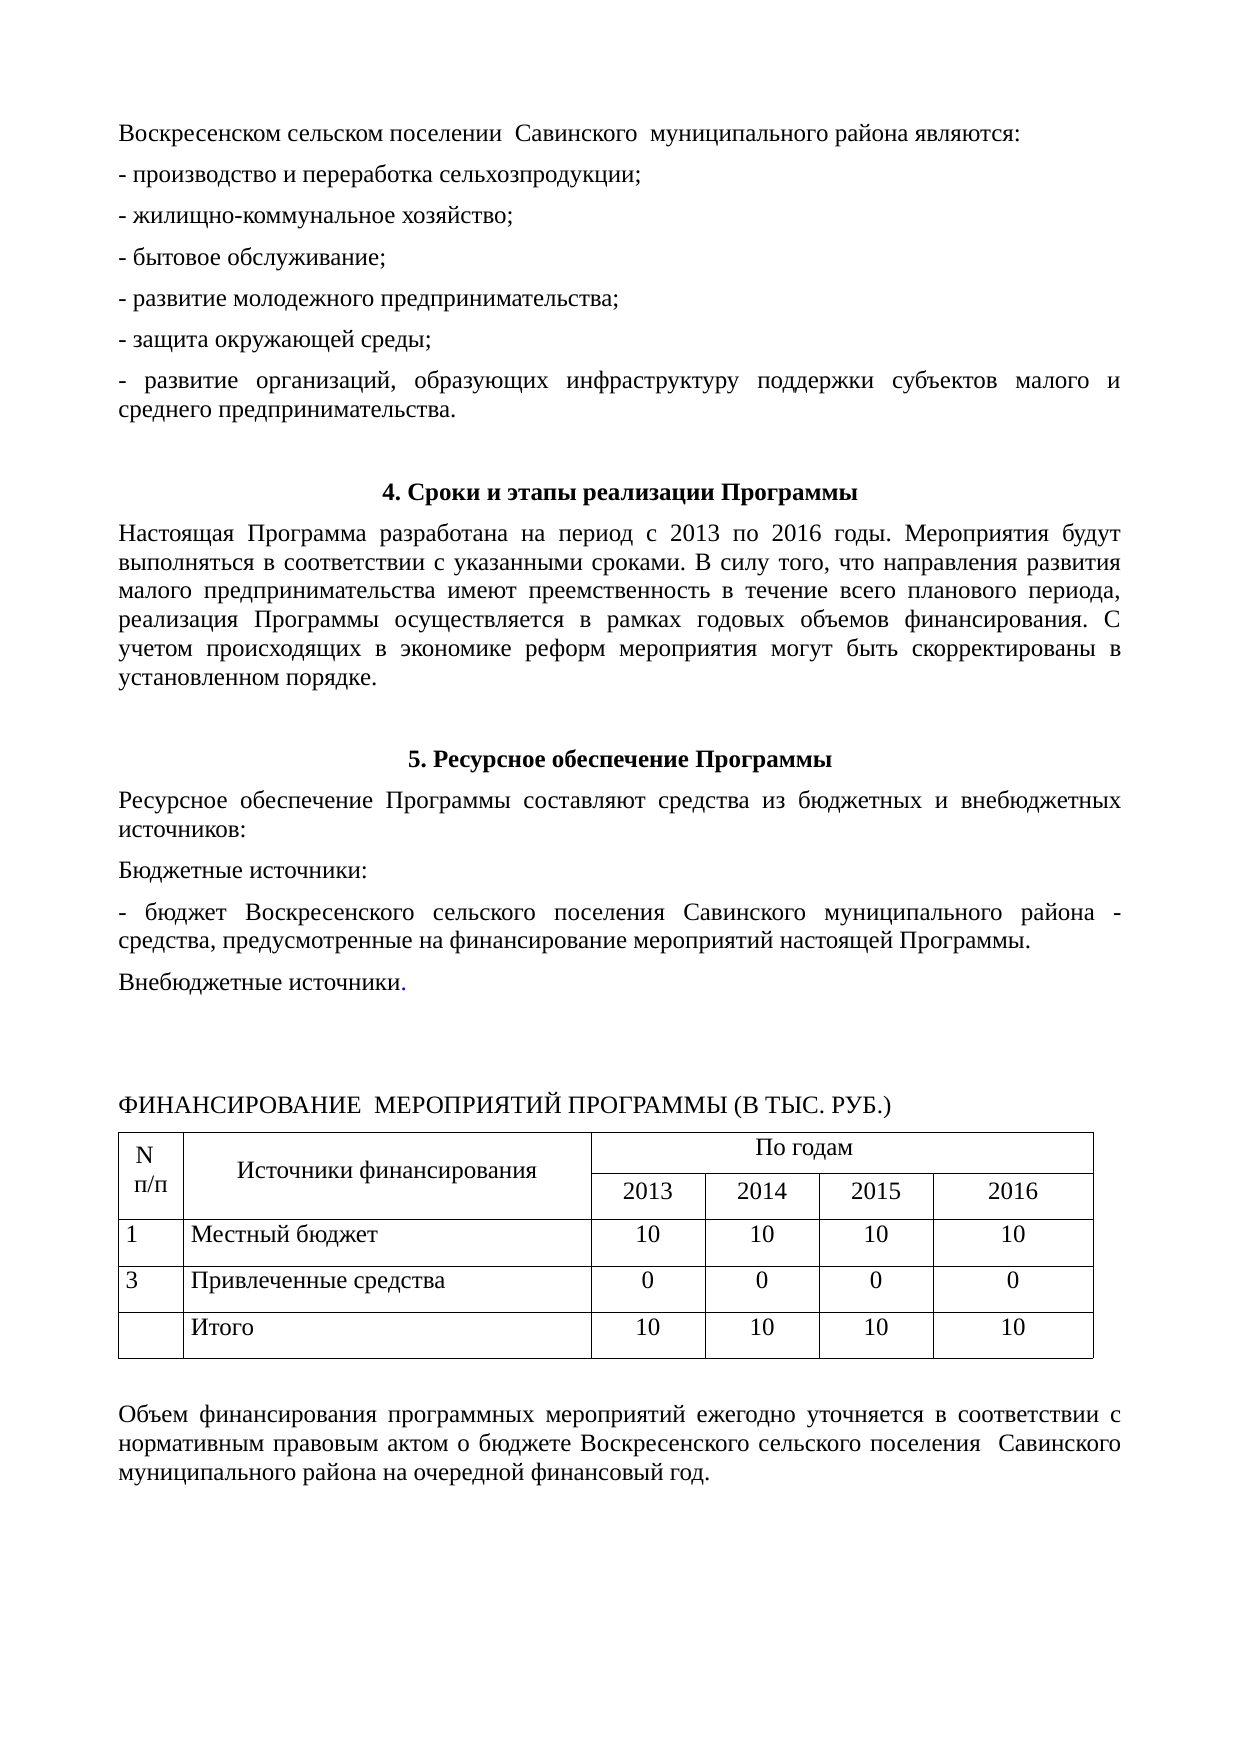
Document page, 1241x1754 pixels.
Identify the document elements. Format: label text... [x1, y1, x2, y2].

text - развитие молодежного предпринимательства; [118, 283, 1122, 312]
text Внебюджетные источники. [118, 967, 1122, 996]
table_cell Итого [184, 1313, 591, 1358]
table_cell Привлеченные средства [184, 1267, 591, 1312]
text 5. Ресурсное обеспечение Программы [118, 744, 1122, 773]
table_header Источники финансирования [184, 1133, 591, 1219]
text Бюджетные источники: [118, 856, 1122, 884]
table_cell 10 [592, 1220, 705, 1266]
table_cell 2013 [592, 1174, 705, 1219]
table_cell 0 [706, 1267, 819, 1312]
text - бытовое обслуживание; [118, 242, 1122, 271]
table_cell 3 [119, 1267, 183, 1312]
table_cell 10 [706, 1220, 819, 1266]
table_cell 10 [706, 1313, 819, 1358]
text Настоящая Программа разработана на период с 2013 по 2016 годы. Мероприятия будут выполняться в соответствии с указанными сроками. В силу того, что направления развития малого предпринимательства имеют преемственность в течение всего планового периода, реализация Программы осуществляется в рамках годовых объемов финансирования. С учетом происходящих в экономике реформ мероприятия могут быть скорректированы в установленном порядке. [118, 518, 1122, 691]
text Объем финансирования программных мероприятий ежегодно уточняется в соответствии с нормативным правовым актом о бюджете Воскресенского сельского поселения Савинского муниципального района на очередной финансовый год. [118, 1399, 1122, 1485]
text Воскресенском сельском поселении Савинского муниципального района являются: [118, 118, 1122, 147]
text ФИНАНСИРОВАНИЕ МЕРОПРИЯТИЙ ПРОГРАММЫ (В ТЫС. РУБ.) [118, 1091, 1122, 1119]
table_cell 10 [820, 1313, 933, 1358]
table_cell 0 [592, 1267, 705, 1312]
text - бюджет Воскресенского сельского поселения Савинского муниципального района - средства, предусмотренные на финансирование мероприятий настоящей Программы. [118, 897, 1122, 954]
table_cell 0 [820, 1267, 933, 1312]
table_cell [119, 1313, 183, 1358]
text - производство и переработка сельхозпродукции; [118, 159, 1122, 188]
table_cell 10 [934, 1220, 1093, 1266]
table_cell 10 [820, 1220, 933, 1266]
table_cell 10 [592, 1313, 705, 1358]
table_cell 2016 [934, 1174, 1093, 1219]
text - защита окружающей среды; [118, 324, 1122, 353]
table_header N п/п [119, 1133, 183, 1219]
table_cell 0 [934, 1267, 1093, 1312]
table_cell 10 [934, 1313, 1093, 1358]
table_header По годам [592, 1133, 1093, 1173]
table_cell 1 [119, 1220, 183, 1266]
table_cell Местный бюджет [184, 1220, 591, 1266]
table_cell 2014 [706, 1174, 819, 1219]
text - жилищно-коммунальное хозяйство; [118, 201, 1122, 229]
text 4. Сроки и этапы реализации Программы [118, 477, 1122, 506]
text Ресурсное обеспечение Программы составляют средства из бюджетных и внебюджетных источников: [118, 786, 1122, 843]
table_cell 2015 [820, 1174, 933, 1219]
text - развитие организаций, образующих инфраструктуру поддержки субъектов малого и среднего предпринимательства. [118, 366, 1122, 423]
